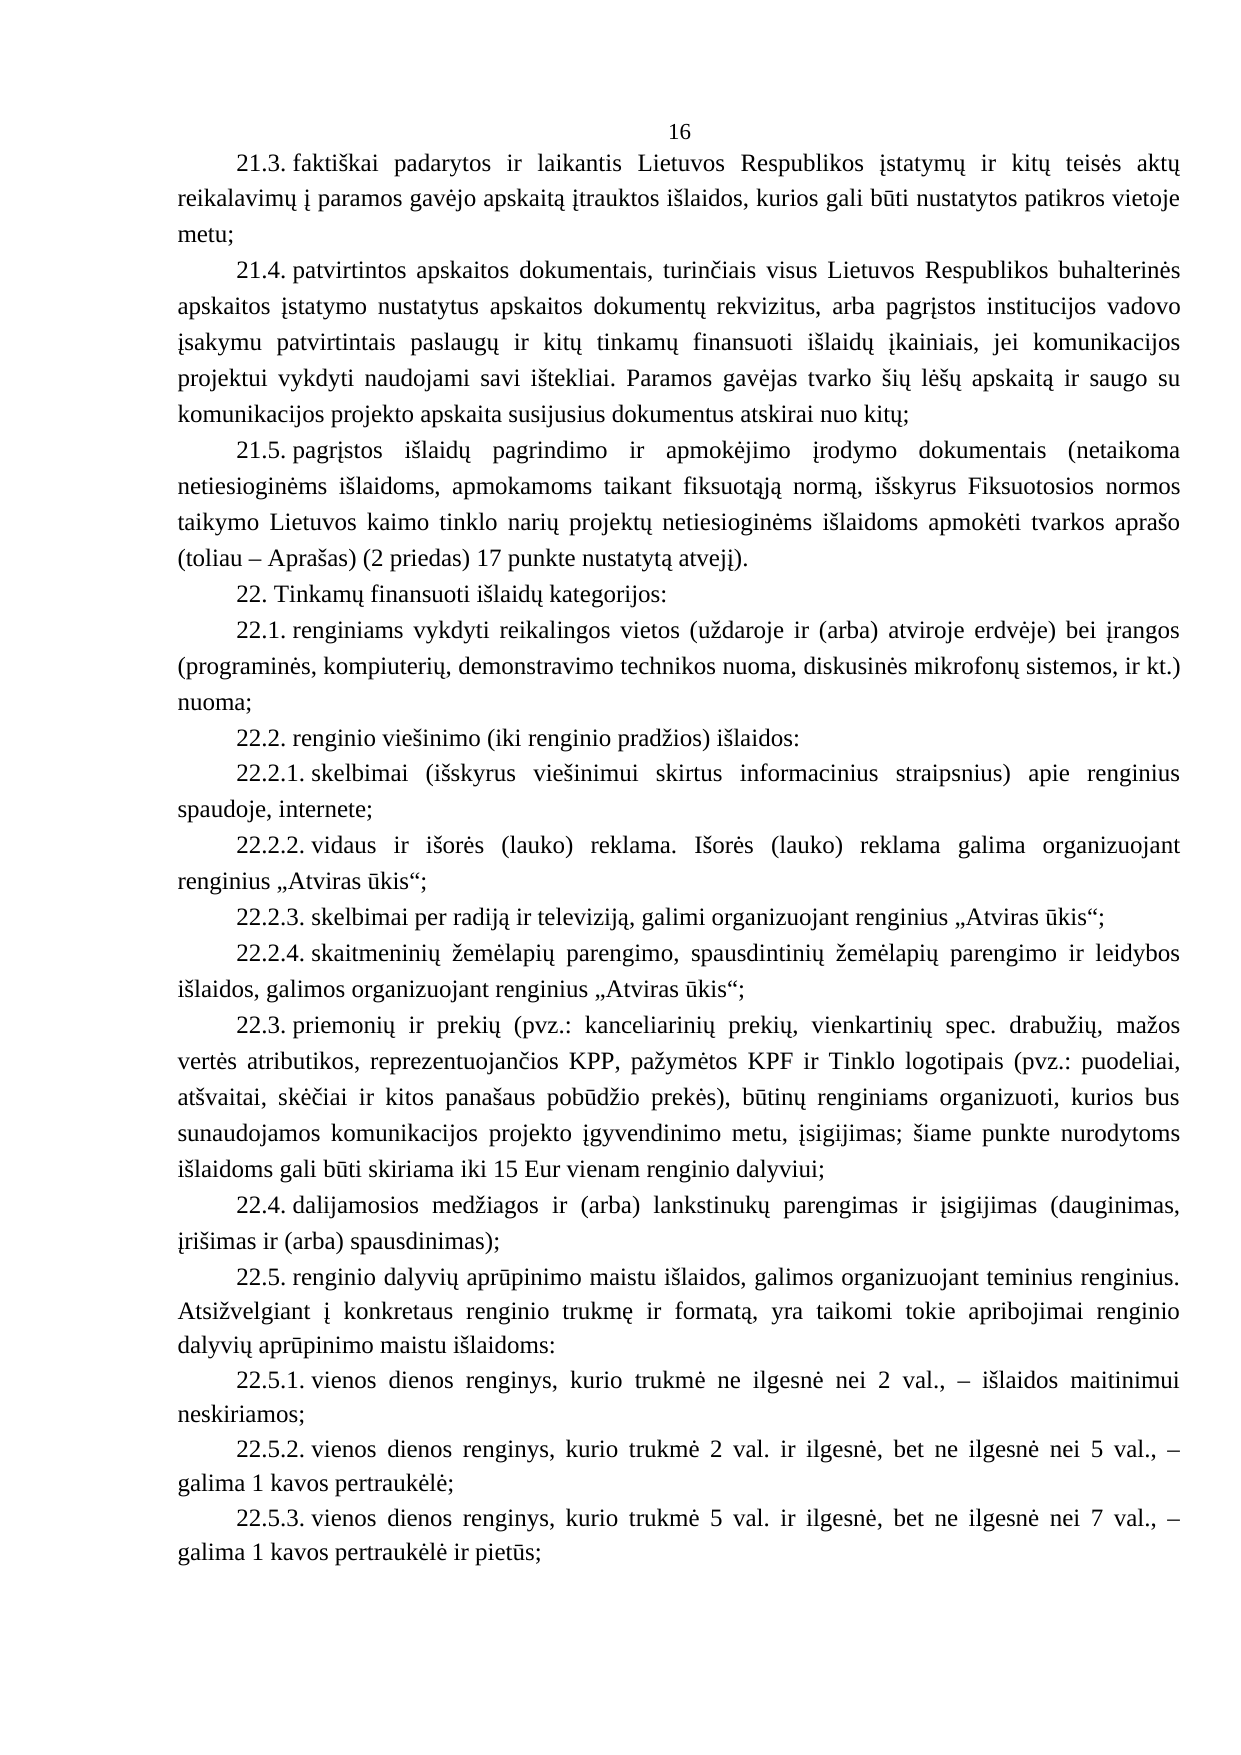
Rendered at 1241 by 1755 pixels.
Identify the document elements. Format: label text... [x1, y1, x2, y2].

text 22.2.3. skelbimai per radiją ir televiziją, galimi organizuojant renginius „Atviras ūkis“; [177, 902, 1181, 931]
text 22.2.4. skaitmeninių žemėlapių parengimo, spausdintinių žemėlapių parengimo ir leidybos išlaidos, galimos organizuojant renginius „Atviras ūkis“; [177, 938, 1181, 1003]
text 22.5.3. vienos dienos renginys, kurio trukmė 5 val. ir ilgesnė, bet ne ilgesnė nei 7 val., – galima 1 kavos pertraukėlė ir pietūs; [177, 1503, 1181, 1566]
text 22.2.1. skelbimai (išskyrus viešinimui skirtus informacinius straipsnius) apie renginius spaudoje, internete; [177, 758, 1181, 823]
text 21.3. faktiškai padarytos ir laikantis Lietuvos Respublikos įstatymų ir kitų teisės aktų reikalavimų į paramos gavėjo apskaitą įtrauktos išlaidos, kurios gali būti nustatytos patikros vietoje metu; [177, 148, 1181, 248]
text 22.3. priemonių ir prekių (pvz.: kanceliarinių prekių, vienkartinių spec. drabužių, mažos vertės atributikos, reprezentuojančios KPP, pažymėtos KPF ir Tinklo logotipais (pvz.: puodeliai, atšvaitai, skėčiai ir kitos panašaus pobūdžio prekės), būtinų renginiams organizuoti, kurios bus sunaudojamos komunikacijos projekto įgyvendinimo metu, įsigijimas; šiame punkte nurodytoms išlaidoms gali būti skiriama iki 15 Eur vienam renginio dalyviui; [177, 1010, 1181, 1183]
text 21.5. pagrįstos išlaidų pagrindimo ir apmokėjimo įrodymo dokumentais (netaikoma netiesioginėms išlaidoms, apmokamoms taikant fiksuotąją normą, išskyrus Fiksuotosios normos taikymo Lietuvos kaimo tinklo narių projektų netiesioginėms išlaidoms apmokėti tvarkos aprašo (toliau – Aprašas) (2 priedas) 17 punkte nustatytą atvejį). [177, 435, 1181, 572]
text 22.2.2. vidaus ir išorės (lauko) reklama. Išorės (lauko) reklama galima organizuojant renginius „Atviras ūkis“; [177, 830, 1181, 895]
text 22.5.1. vienos dienos renginys, kurio trukmė ne ilgesnė nei 2 val., – išlaidos maitinimui neskiriamos; [177, 1365, 1181, 1428]
text 22.5.2. vienos dienos renginys, kurio trukmė 2 val. ir ilgesnė, bet ne ilgesnė nei 5 val., – galima 1 kavos pertraukėlė; [177, 1434, 1181, 1497]
text 22.5. renginio dalyvių aprūpinimo maistu išlaidos, galimos organizuojant teminius renginius. Atsižvelgiant į konkretaus renginio trukmę ir formatą, yra taikomi tokie apribojimai renginio dalyvių aprūpinimo maistu išlaidoms: [177, 1262, 1181, 1359]
text 22.1. renginiams vykdyti reikalingos vietos (uždaroje ir (arba) atviroje erdvėje) bei įrangos (programinės, kompiuterių, demonstravimo technikos nuoma, diskusinės mikrofonų sistemos, ir kt.) nuoma; [177, 615, 1181, 715]
text 21.4. patvirtintos apskaitos dokumentais, turinčiais visus Lietuvos Respublikos buhalterinės apskaitos įstatymo nustatytus apskaitos dokumentų rekvizitus, arba pagrįstos institucijos vadovo įsakymu patvirtintais paslaugų ir kitų tinkamų finansuoti išlaidų įkainiais, jei komunikacijos projektui vykdyti naudojami savi ištekliai. Paramos gavėjas tvarko šių lėšų apskaitą ir saugo su komunikacijos projekto apskaita susijusius dokumentus atskirai nuo kitų; [177, 255, 1181, 428]
text 22.4. dalijamosios medžiagos ir (arba) lankstinukų parengimas ir įsigijimas (dauginimas, įrišimas ir (arba) spausdinimas); [177, 1190, 1181, 1254]
text 22. Tinkamų finansuoti išlaidų kategorijos: [177, 579, 1181, 608]
text 22.2. renginio viešinimo (iki renginio pradžios) išlaidos: [177, 723, 1181, 751]
